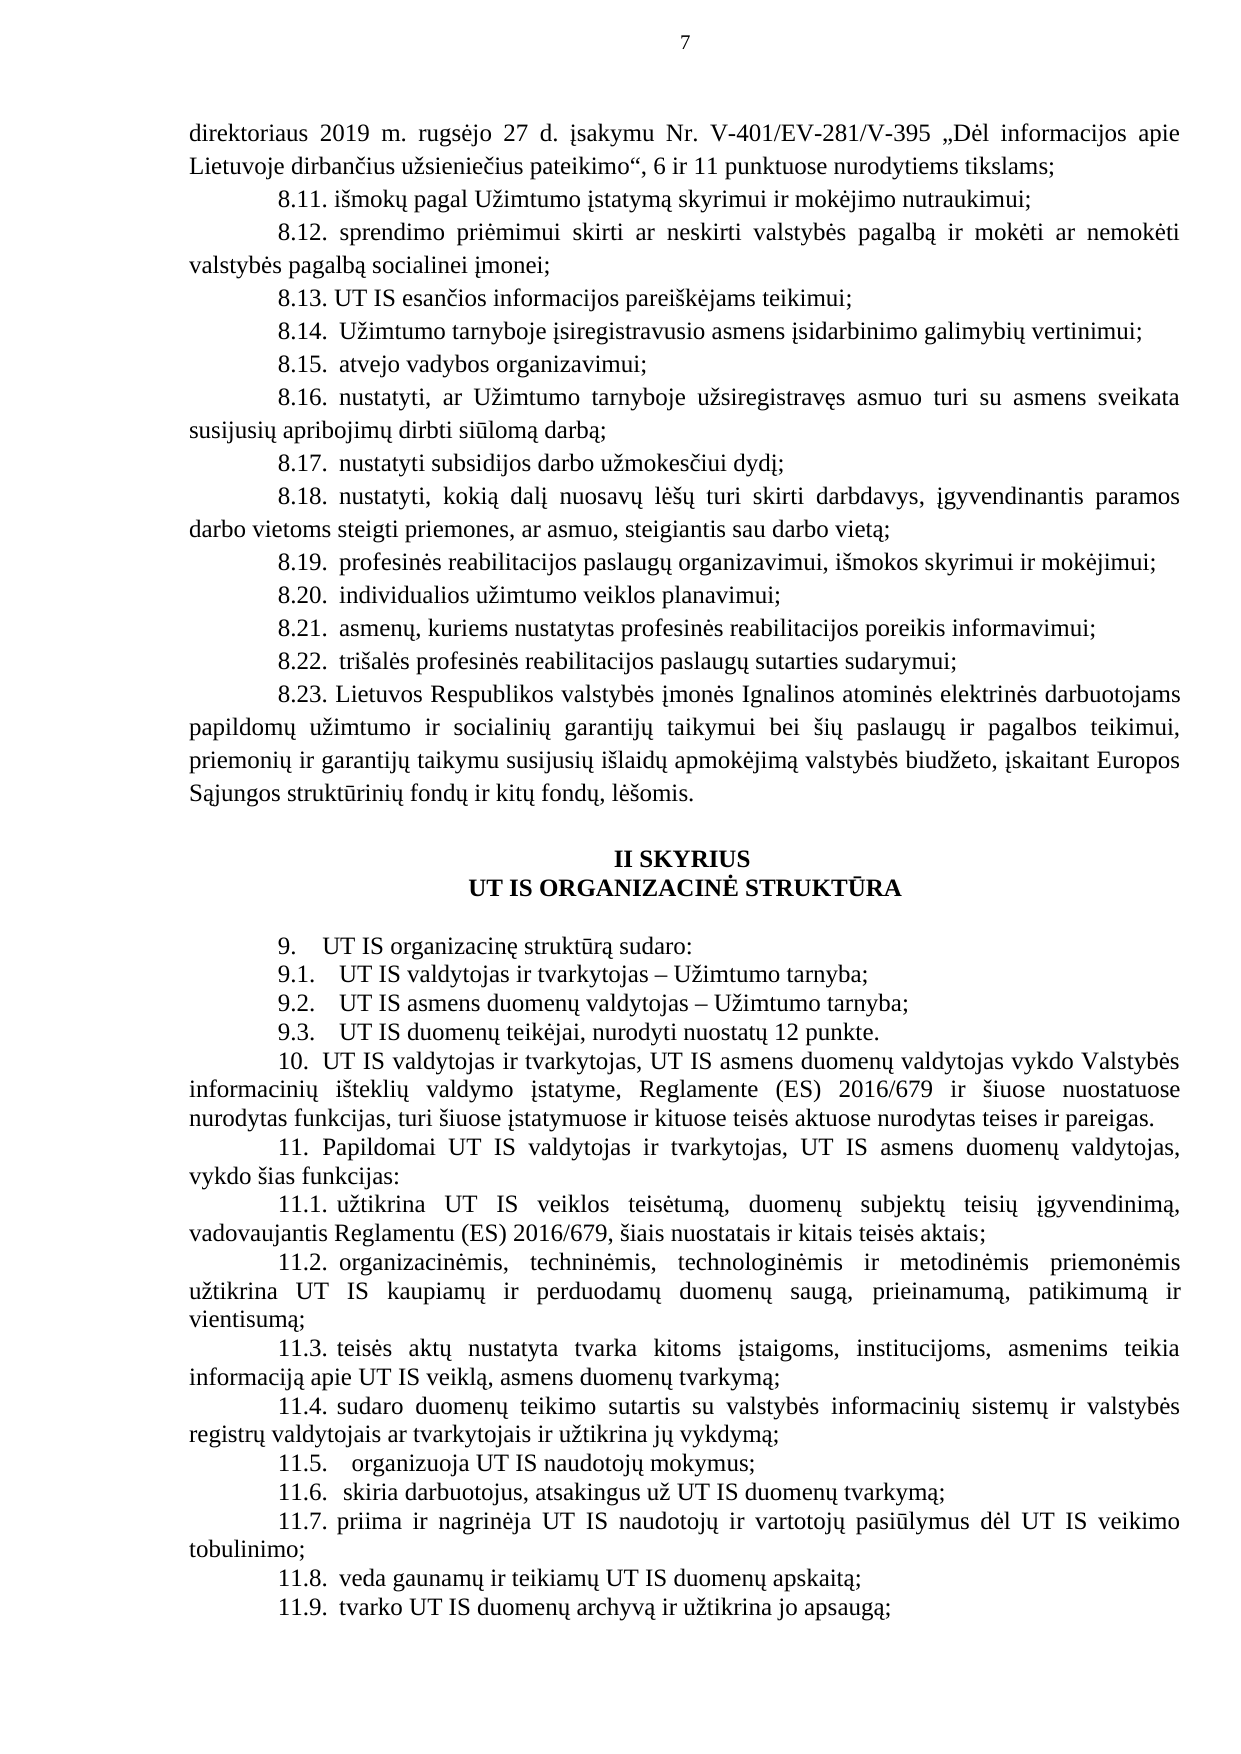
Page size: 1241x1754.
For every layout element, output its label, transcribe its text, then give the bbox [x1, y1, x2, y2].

text 9.2. UT IS asmens duomenų valdytojas – Užimtumo tarnyba; [189, 988, 1181, 1017]
text 8.11. išmokų pagal Užimtumo įstatymą skyrimui ir mokėjimo nutraukimui; [189, 184, 1181, 213]
text 11.2. organizacinėmis, techninėmis, technologinėmis ir metodinėmis priemonėmis užtikrina UT IS kaupiamų ir perduodamų duomenų saugą, prieinamumą, patikimumą ir vientisumą; [189, 1247, 1181, 1333]
text 11.8. veda gaunamų ir teikiamų UT IS duomenų apskaitą; [189, 1563, 1181, 1592]
text 8.16. nustatyti, ar Užimtumo tarnyboje užsiregistravęs asmuo turi su asmens sveikata susijusių apribojimų dirbti siūlomą darbą; [189, 382, 1181, 444]
text 8.21. asmenų, kuriems nustatytas profesinės reabilitacijos poreikis informavimui; [189, 613, 1181, 642]
text 8.22. trišalės profesinės reabilitacijos paslaugų sutarties sudarymui; [189, 646, 1181, 675]
text 8.18. nustatyti, kokią dalį nuosavų lėšų turi skirti darbdavys, įgyvendinantis paramos darbo vietoms steigti priemones, ar asmuo, steigiantis sau darbo vietą; [189, 481, 1181, 543]
text 8.12. sprendimo priėmimui skirti ar neskirti valstybės pagalbą ir mokėti ar nemokėti valstybės pagalbą socialinei įmonei; [189, 217, 1181, 279]
text 8.13. UT IS esančios informacijos pareiškėjams teikimui; [189, 283, 1181, 312]
text 10. UT IS valdytojas ir tvarkytojas, UT IS asmens duomenų valdytojas vykdo Valstybės informacinių išteklių valdymo įstatyme, Reglamente (ES) 2016/679 ir šiuose nuostatuose nurodytas funkcijas, turi šiuose įstatymuose ir kituose teisės aktuose nurodytas teises ir pareigas. [189, 1046, 1181, 1132]
text 8.14. Užimtumo tarnyboje įsiregistravusio asmens įsidarbinimo galimybių vertinimui; [189, 316, 1181, 345]
text 8.15. atvejo vadybos organizavimui; [189, 349, 1181, 378]
text II SKYRIUS [189, 844, 1181, 873]
text 9. UT IS organizacinę struktūrą sudaro: [189, 931, 1181, 959]
text 8.20. individualios užimtumo veiklos planavimui; [189, 580, 1181, 609]
text 11.5. organizuoja UT IS naudotojų mokymus; [189, 1448, 1181, 1477]
text direktoriaus 2019 m. rugsėjo 27 d. įsakymu Nr. V-401/EV-281/V-395 „Dėl informacijos apie Lietuvoje dirbančius užsieniečius pateikimo“, 6 ir 11 punktuose nurodytiems tikslams; [189, 118, 1181, 180]
text 8.17. nustatyti subsidijos darbo užmokesčiui dydį; [189, 448, 1181, 477]
text 11.9. tvarko UT IS duomenų archyvą ir užtikrina jo apsaugą; [189, 1592, 1181, 1621]
text 8.19. profesinės reabilitacijos paslaugų organizavimui, išmokos skyrimui ir mokėjimui; [189, 547, 1181, 576]
text 11.3. teisės aktų nustatyta tvarka kitoms įstaigoms, institucijoms, asmenims teikia informaciją apie UT IS veiklą, asmens duomenų tvarkymą; [189, 1333, 1181, 1391]
text 9.3. UT IS duomenų teikėjai, nurodyti nuostatų 12 punkte. [189, 1017, 1181, 1046]
text 11.1. užtikrina UT IS veiklos teisėtumą, duomenų subjektų teisių įgyvendinimą, vadovaujantis Reglamentu (ES) 2016/679, šiais nuostatais ir kitais teisės aktais; [189, 1189, 1181, 1247]
text 11.7. priima ir nagrinėja UT IS naudotojų ir vartotojų pasiūlymus dėl UT IS veikimo tobulinimo; [189, 1506, 1181, 1563]
text 11.4. sudaro duomenų teikimo sutartis su valstybės informacinių sistemų ir valstybės registrų valdytojais ar tvarkytojais ir užtikrina jų vykdymą; [189, 1391, 1181, 1448]
text 8.23. Lietuvos Respublikos valstybės įmonės Ignalinos atominės elektrinės darbuotojams papildomų užimtumo ir socialinių garantijų taikymui bei šių paslaugų ir pagalbos teikimui, priemonių ir garantijų taikymu susijusių išlaidų apmokėjimą valstybės biudžeto, įskaitant Europos Sąjungos struktūrinių fondų ir kitų fondų, lėšomis. [189, 679, 1181, 807]
text 11.6. skiria darbuotojus, atsakingus už UT IS duomenų tvarkymą; [189, 1477, 1181, 1506]
text 11. Papildomai UT IS valdytojas ir tvarkytojas, UT IS asmens duomenų valdytojas, vykdo šias funkcijas: [189, 1132, 1181, 1189]
text UT IS organizacinė struktūra [189, 873, 1181, 902]
text 9.1. UT IS valdytojas ir tvarkytojas – Užimtumo tarnyba; [189, 959, 1181, 988]
